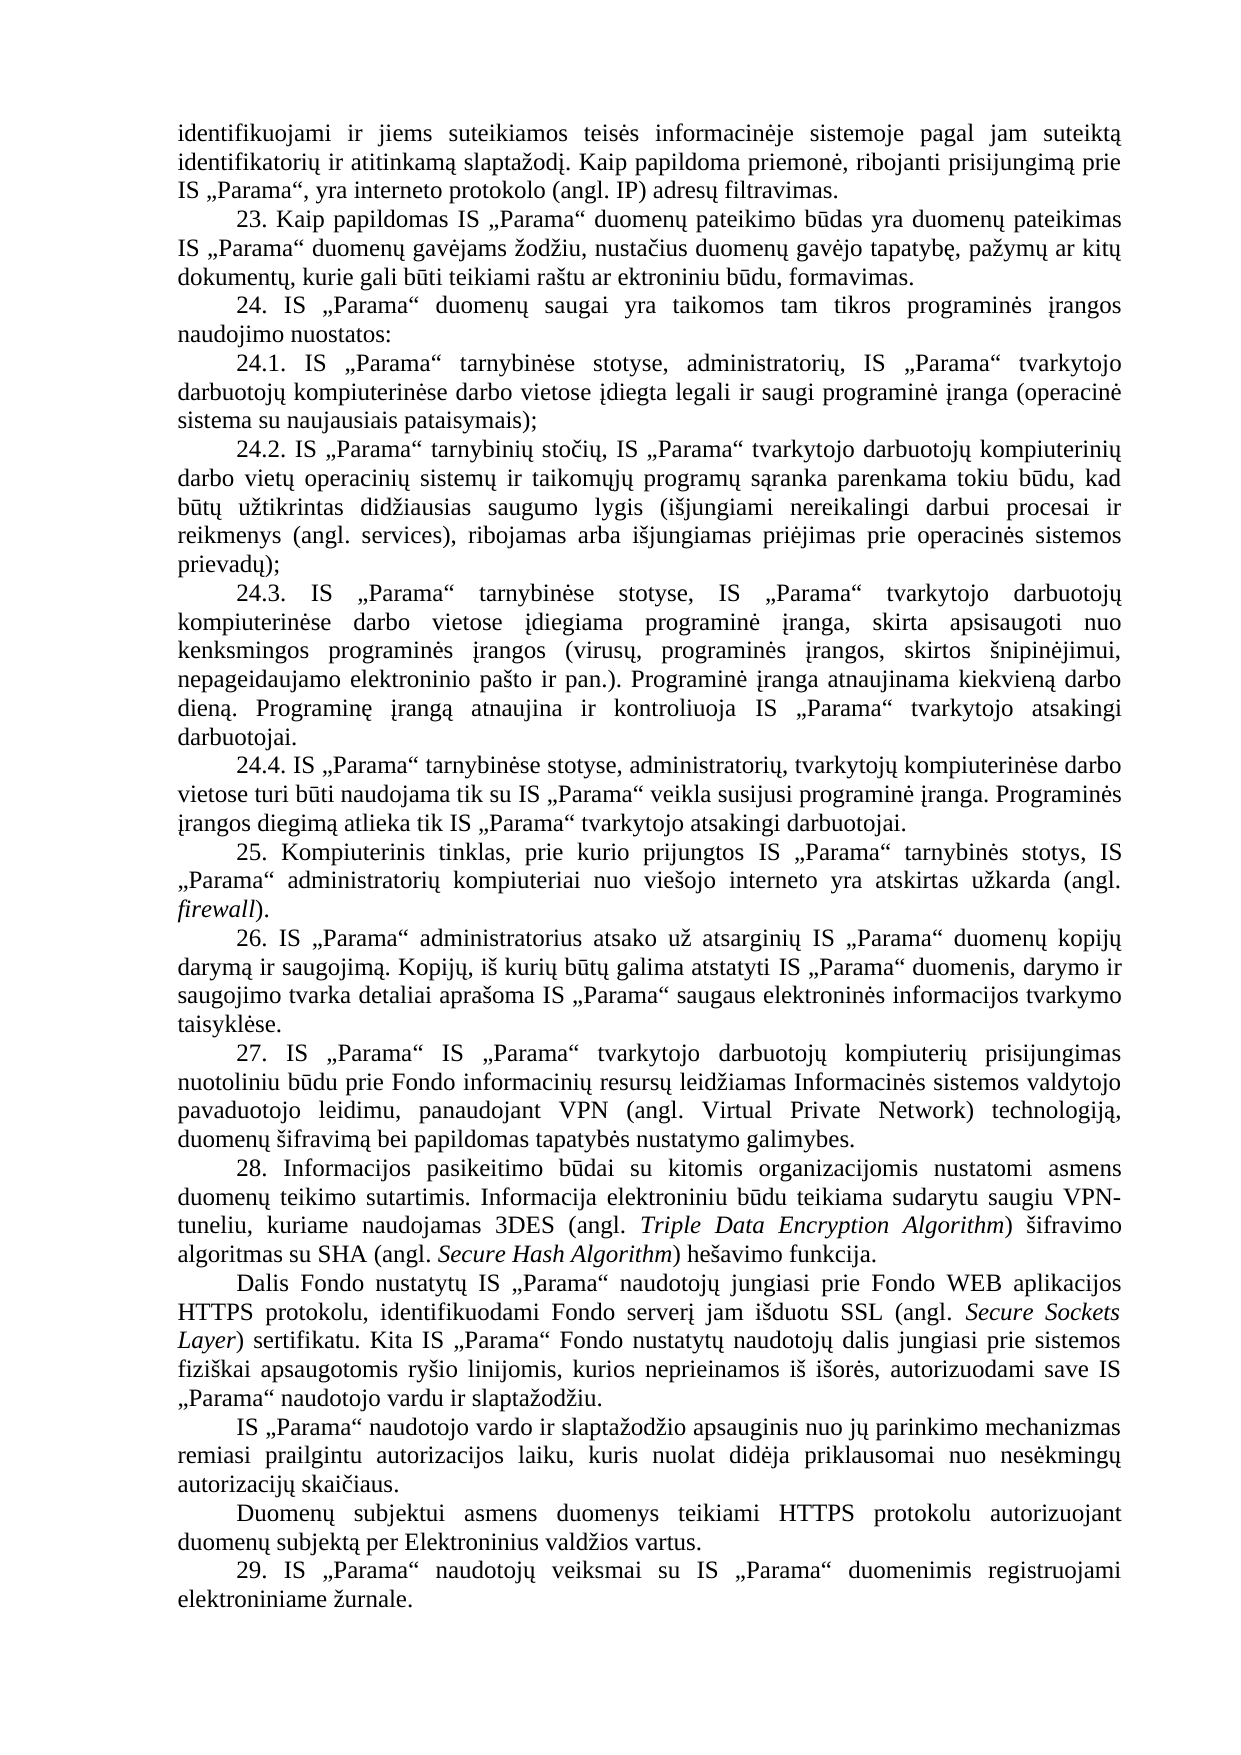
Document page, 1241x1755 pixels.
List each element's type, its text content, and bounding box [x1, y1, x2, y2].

text 24.2. IS „Parama“ tarnybinių stočių, IS „Parama“ tvarkytojo darbuotojų kompiuterinių darbo vietų operacinių sistemų ir taikomųjų programų sąranka parenkama tokiu būdu, kad būtų užtikrintas didžiausias saugumo lygis (išjungiami nereikalingi darbui procesai ir reikmenys (angl. services), ribojamas arba išjungiamas priėjimas prie operacinės sistemos prievadų); [177, 434, 1122, 578]
text Duomenų subjektui asmens duomenys teikiami HTTPS protokolu autorizuojant duomenų subjektą per Elektroninius valdžios vartus. [177, 1498, 1122, 1556]
text 23. Kaip papildomas IS „Parama“ duomenų pateikimo būdas yra duomenų pateikimas IS „Parama“ duomenų gavėjams žodžiu, nustačius duomenų gavėjo tapatybę, pažymų ar kitų dokumentų, kurie gali būti teikiami raštu ar ektroniniu būdu, formavimas. [177, 204, 1122, 291]
text 26. IS „Parama“ administratorius atsako už atsarginių IS „Parama“ duomenų kopijų darymą ir saugojimą. Kopijų, iš kurių būtų galima atstatyti IS „Parama“ duomenis, darymo ir saugojimo tvarka detaliai aprašoma IS „Parama“ saugaus elektroninės informacijos tvarkymo taisyklėse. [177, 923, 1122, 1038]
text 24.1. IS „Parama“ tarnybinėse stotyse, administratorių, IS „Parama“ tvarkytojo darbuotojų kompiuterinėse darbo vietose įdiegta legali ir saugi programinė įranga (operacinė sistema su naujausiais pataisymais); [177, 348, 1122, 434]
text 24. IS „Parama“ duomenų saugai yra taikomos tam tikros programinės įrangos naudojimo nuostatos: [177, 291, 1122, 348]
text Dalis Fondo nustatytų IS „Parama“ naudotojų jungiasi prie Fondo WEB aplikacijos HTTPS protokolu, identifikuodami Fondo serverį jam išduotu SSL (angl. Secure Sockets Layer) sertifikatu. Kita IS „Parama“ Fondo nustatytų naudotojų dalis jungiasi prie sistemos fiziškai apsaugotomis ryšio linijomis, kurios neprieinamos iš išorės, autorizuodami save IS „Parama“ naudotojo vardu ir slaptažodžiu. [177, 1268, 1122, 1412]
text 28. Informacijos pasikeitimo būdai su kitomis organizacijomis nustatomi asmens duomenų teikimo sutartimis. Informacija elektroniniu būdu teikiama sudarytu saugiu VPN-tuneliu, kuriame naudojamas 3DES (angl. Triple Data Encryption Algorithm) šifravimo algoritmas su SHA (angl. Secure Hash Algorithm) hešavimo funkcija. [177, 1153, 1122, 1268]
text 29. IS „Parama“ naudotojų veiksmai su IS „Parama“ duomenimis registruojami elektroniniame žurnale. [177, 1556, 1122, 1613]
text 24.4. IS „Parama“ tarnybinėse stotyse, administratorių, tvarkytojų kompiuterinėse darbo vietose turi būti naudojama tik su IS „Parama“ veikla susijusi programinė įranga. Programinės įrangos diegimą atlieka tik IS „Parama“ tvarkytojo atsakingi darbuotojai. [177, 751, 1122, 837]
text IS „Parama“ naudotojo vardo ir slaptažodžio apsauginis nuo jų parinkimo mechanizmas remiasi prailgintu autorizacijos laiku, kuris nuolat didėja priklausomai nuo nesėkmingų autorizacijų skaičiaus. [177, 1412, 1122, 1498]
text 24.3. IS „Parama“ tarnybinėse stotyse, IS „Parama“ tvarkytojo darbuotojų kompiuterinėse darbo vietose įdiegiama programinė įranga, skirta apsisaugoti nuo kenksmingos programinės įrangos (virusų, programinės įrangos, skirtos šnipinėjimui, nepageidaujamo elektroninio pašto ir pan.). Programinė įranga atnaujinama kiekvieną darbo dieną. Programinę įrangą atnaujina ir kontroliuoja IS „Parama“ tvarkytojo atsakingi darbuotojai. [177, 578, 1122, 751]
text identifikuojami ir jiems suteikiamos teisės informacinėje sistemoje pagal jam suteiktą identifikatorių ir atitinkamą slaptažodį. Kaip papildoma priemonė, ribojanti prisijungimą prie IS „Parama“, yra interneto protokolo (angl. IP) adresų filtravimas. [177, 118, 1122, 204]
text 27. IS „Parama“ IS „Parama“ tvarkytojo darbuotojų kompiuterių prisijungimas nuotoliniu būdu prie Fondo informacinių resursų leidžiamas Informacinės sistemos valdytojo pavaduotojo leidimu, panaudojant VPN (angl. Virtual Private Network) technologiją, duomenų šifravimą bei papildomas tapatybės nustatymo galimybes. [177, 1038, 1122, 1153]
text 25. Kompiuterinis tinklas, prie kurio prijungtos IS „Parama“ tarnybinės stotys, IS „Parama“ administratorių kompiuteriai nuo viešojo interneto yra atskirtas užkarda (angl. firewall). [177, 837, 1122, 923]
